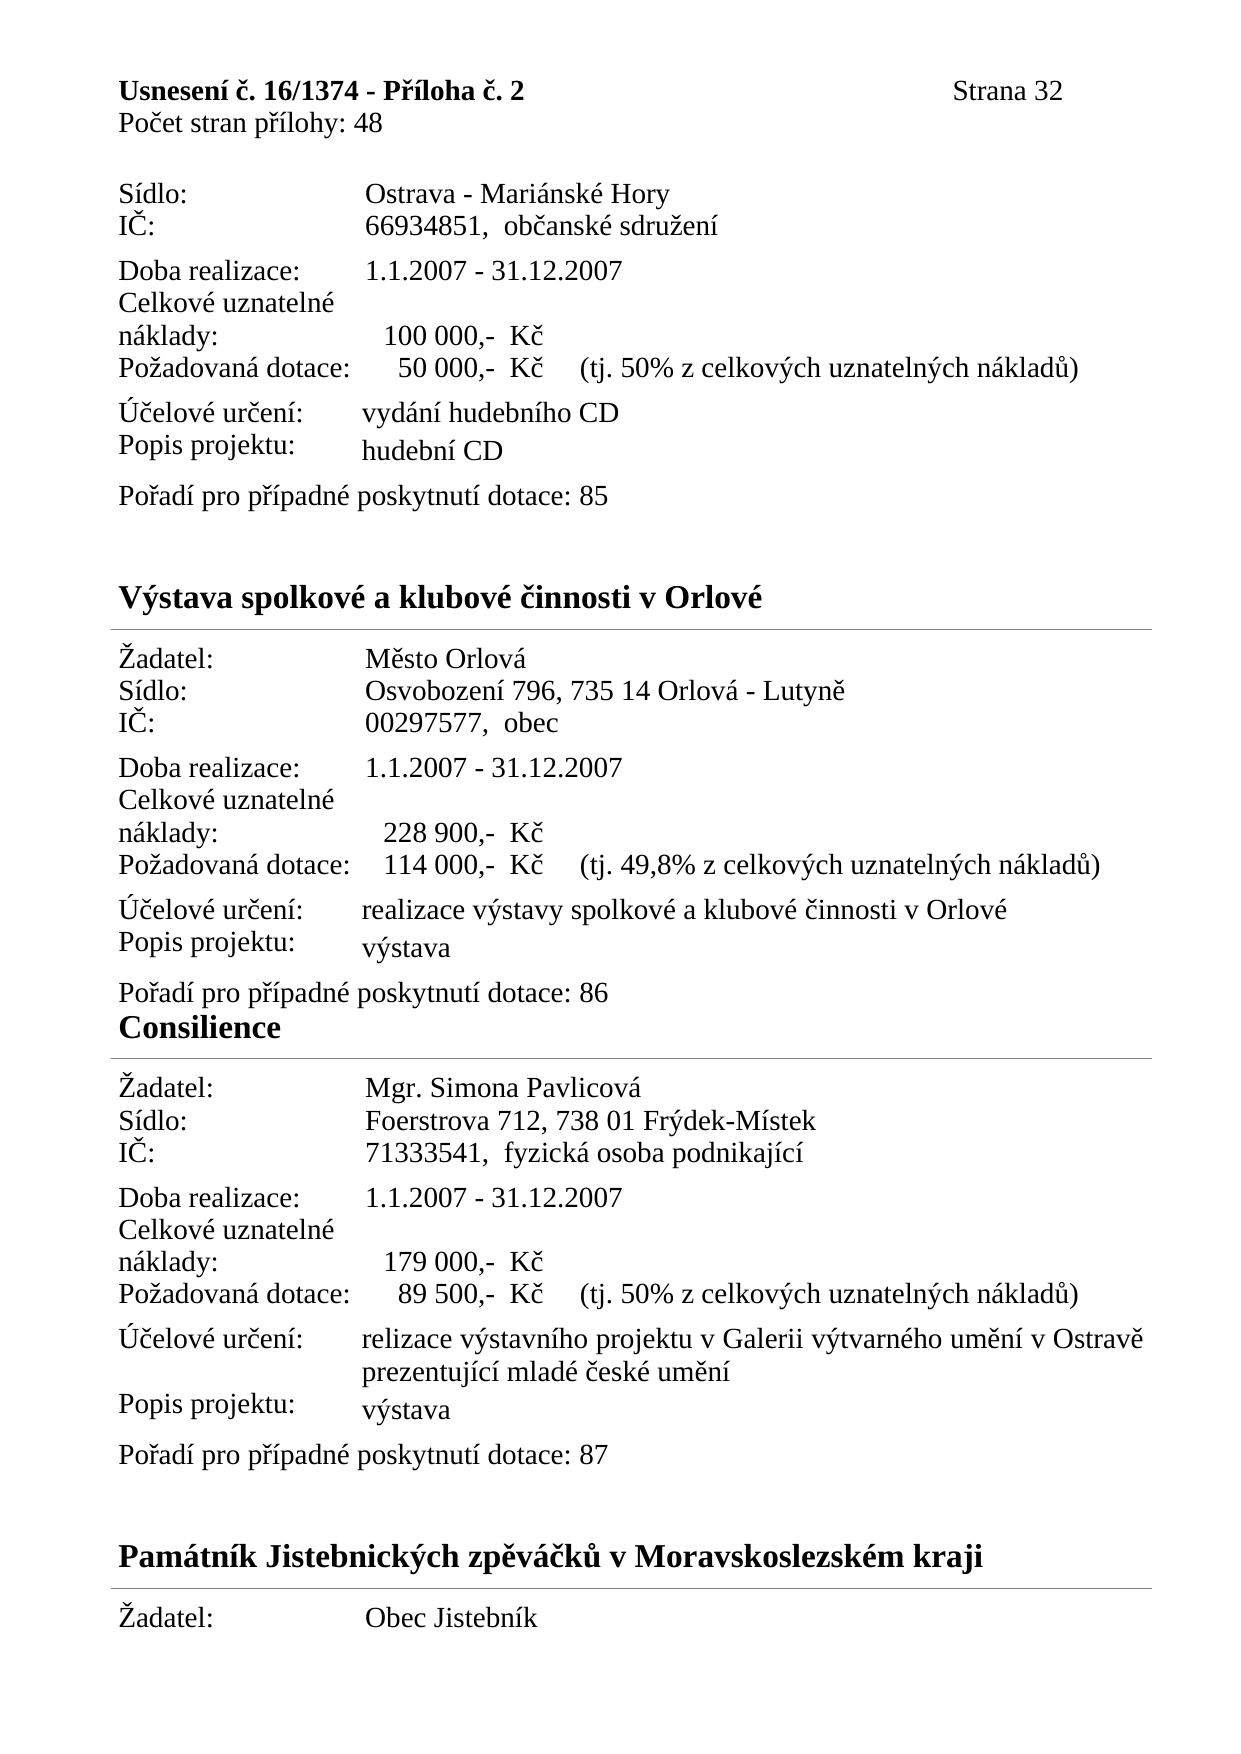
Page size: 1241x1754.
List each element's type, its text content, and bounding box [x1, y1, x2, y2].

table_cell 50 000,- [354, 351, 502, 396]
table_cell Kč [502, 784, 1152, 848]
table_cell Požadovaná dotace: [111, 1278, 354, 1323]
table_cell 114 000,- [354, 848, 502, 893]
table_cell relizace výstavního projektu v Galerii výtvarného umění v Ostravě prezentující mladé české umění [354, 1323, 1152, 1387]
table_cell 1.1.2007 - 31.12.2007 [354, 254, 1152, 287]
table_cell Ostrava - Mariánské Hory [354, 177, 1152, 209]
table_cell Kč (tj. 50% z celkových uznatelných nákladů) [502, 351, 1152, 396]
table_header Výstava spolkové a klubové činnosti v Orlové [111, 579, 1152, 628]
table_cell Účelové určení: [111, 396, 354, 428]
table_cell 00297577, obec [354, 707, 1152, 751]
table_cell výstava [354, 1387, 1152, 1432]
table_cell IČ: [111, 707, 354, 751]
table_cell Sídlo: [111, 177, 354, 209]
table_cell 228 900,- [354, 784, 502, 848]
table_cell Popis projektu: [111, 1387, 354, 1432]
table_cell Pořadí pro případné poskytnutí dotace: 85 [111, 473, 1152, 512]
table_cell Popis projektu: [111, 428, 354, 473]
table_cell 1.1.2007 - 31.12.2007 [354, 1181, 1152, 1213]
table_cell Foerstrova 712, 738 01 Frýdek-Místek [354, 1104, 1152, 1136]
table_cell Popis projektu: [111, 925, 354, 970]
table_cell Žadatel: [111, 1059, 354, 1104]
table_cell 179 000,- [354, 1213, 502, 1278]
table_cell Sídlo: [111, 1104, 354, 1136]
table_header Památník Jistebnických zpěváčků v Moravskoslezském kraji [111, 1538, 1152, 1587]
table_cell Účelové určení: [111, 893, 354, 925]
table_cell Kč (tj. 50% z celkových uznatelných nákladů) [502, 1278, 1152, 1323]
table_cell vydání hudebního CD [354, 396, 1152, 428]
table_cell 89 500,- [354, 1278, 502, 1323]
table_cell Kč [502, 1213, 1152, 1278]
table_cell realizace výstavy spolkové a klubové činnosti v Orlové [354, 893, 1152, 925]
table_cell Žadatel: [111, 1589, 354, 1633]
table_cell 71333541, fyzická osoba podnikající [354, 1136, 1152, 1181]
table_cell Požadovaná dotace: [111, 351, 354, 396]
table_cell 66934851, občanské sdružení [354, 210, 1152, 254]
table_cell Mgr. Simona Pavlicová [354, 1059, 1152, 1104]
table_cell Pořadí pro případné poskytnutí dotace: 86 [111, 970, 1152, 1009]
table_cell Kč (tj. 49,8% z celkových uznatelných nákladů) [502, 848, 1152, 893]
table_cell Osvobození 796, 735 14 Orlová - Lutyně [354, 674, 1152, 707]
table_cell Pořadí pro případné poskytnutí dotace: 87 [111, 1432, 1152, 1471]
table_cell výstava [354, 925, 1152, 970]
table_cell Celkové uznatelné náklady: [111, 784, 354, 848]
table_cell 1.1.2007 - 31.12.2007 [354, 751, 1152, 784]
table_cell Požadovaná dotace: [111, 848, 354, 893]
table_cell Obec Jistebník [354, 1589, 1152, 1633]
table_cell Celkové uznatelné náklady: [111, 1213, 354, 1278]
table_cell Consilience [111, 1009, 1152, 1058]
table_cell 100 000,- [354, 287, 502, 351]
table_cell Celkové uznatelné náklady: [111, 287, 354, 351]
table_cell Doba realizace: [111, 751, 354, 784]
table_cell Kč [502, 287, 1152, 351]
table_cell Město Orlová [354, 630, 1152, 674]
table_cell IČ: [111, 210, 354, 254]
table_cell Doba realizace: [111, 254, 354, 287]
table_cell Žadatel: [111, 630, 354, 674]
table_cell Účelové určení: [111, 1323, 354, 1387]
table_cell IČ: [111, 1136, 354, 1181]
table_cell hudební CD [354, 428, 1152, 473]
table_cell Doba realizace: [111, 1181, 354, 1213]
table_cell Sídlo: [111, 674, 354, 707]
